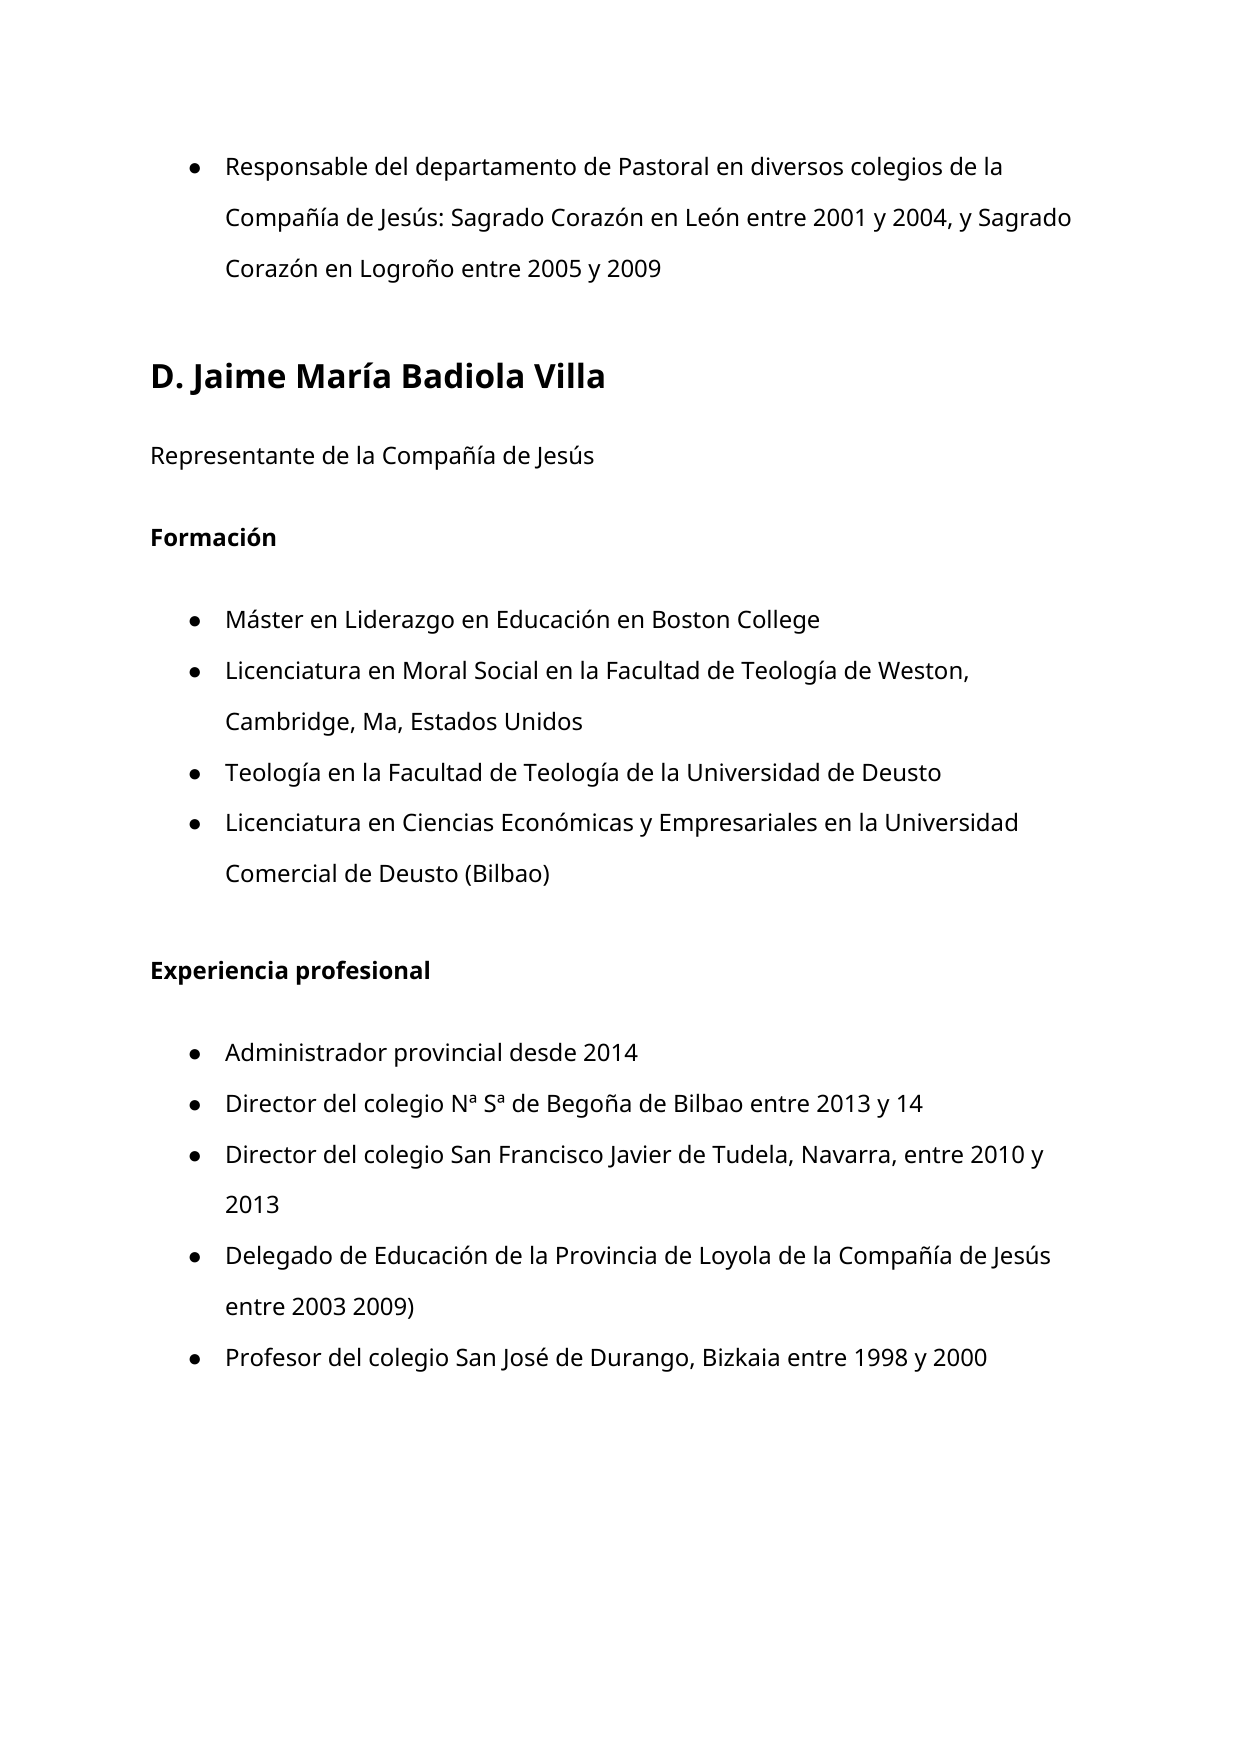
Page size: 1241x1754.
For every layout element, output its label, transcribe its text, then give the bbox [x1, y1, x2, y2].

list Licenciatura en Ciencias Económicas y Empresariales en la Universidad Comercial de Deusto (Bilbao) [187, 806, 1090, 904]
list Teología en la Facultad de Teología de la Universidad de Deusto [187, 755, 1090, 788]
list Director del colegio Nª Sª de Begoña de Bilbao entre 2013 y 14 [187, 1087, 1090, 1119]
list Licenciatura en Moral Social en la Facultad de Teología de Weston, Cambridge, Ma, Estados Unidos [187, 654, 1090, 737]
list Director del colegio San Francisco Javier de Tudela, Navarra, entre 2010 y 2013 [187, 1137, 1090, 1221]
text Formación [150, 521, 1090, 553]
text Representante de la Compañía de Jesús [150, 439, 1090, 471]
list Responsable del departamento de Pastoral en diversos colegios de la Compañía de Jesús: Sagrado Corazón en León entre 2001 y 2004, y Sagrado Corazón en Logroño entre 2005 y 2009 [187, 150, 1090, 299]
list Máster en Liderazgo en Educación en Boston College [187, 603, 1090, 636]
subtitle D. Jaime María Badiola Villa [150, 353, 1090, 398]
list Profesor del colegio San José de Durango, Bizkaia entre 1998 y 2000 [187, 1341, 1090, 1388]
list Delegado de Educación de la Provincia de Loyola de la Compañía de Jesús entre 2003 2009) [187, 1239, 1090, 1323]
list Administrador provincial desde 2014 [187, 1036, 1090, 1068]
text Experiencia profesional [150, 954, 1090, 986]
